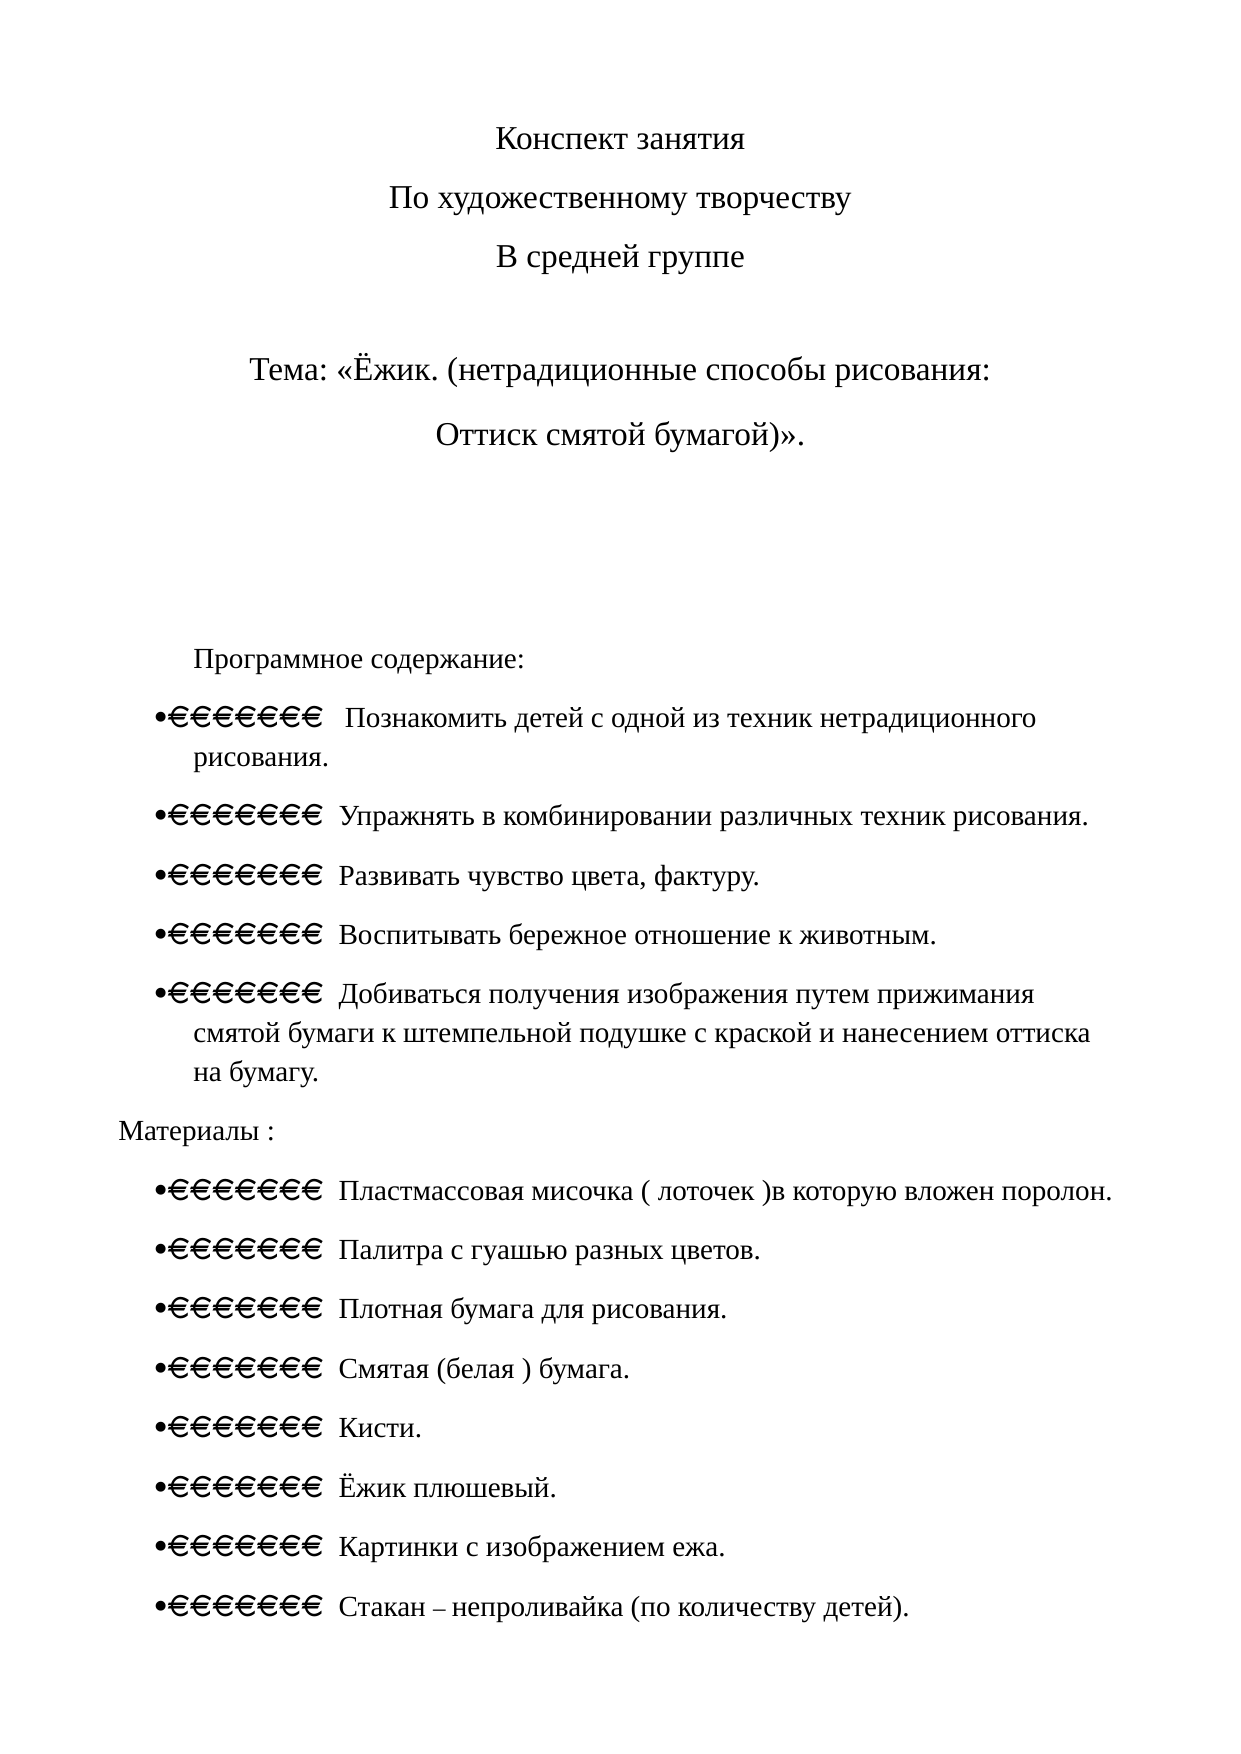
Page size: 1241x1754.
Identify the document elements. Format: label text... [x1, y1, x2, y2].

text В средней группе [118, 236, 1122, 275]
text Программное содержание: [193, 641, 1122, 674]
text · Развивать чувство цвета, фактуру. [156, 858, 1122, 891]
text · Кисти. [156, 1411, 1122, 1444]
text Конспект занятия [118, 118, 1122, 156]
text Оттиск смятой бумагой)». [118, 414, 1122, 453]
text · Пластмассовая мисочка ( лоточек )в которую вложен поролон. [156, 1173, 1122, 1206]
text Материалы : [118, 1113, 1122, 1147]
text По художественному творчеству [118, 177, 1122, 216]
text · Воспитывать бережное отношение к животным. [156, 917, 1122, 951]
text · Добиваться получения изображения путем прижимания смятой бумаги к штемпельной подушке с краской и нанесением оттиска на бумагу. [156, 977, 1122, 1087]
text · Смятая (белая ) бумага. [156, 1351, 1122, 1385]
text · Познакомить детей с одной из техник нетрадиционного рисования. [156, 700, 1122, 772]
text · Картинки с изображением ежа. [156, 1529, 1122, 1563]
text · Упражнять в комбинировании различных техник рисования. [156, 798, 1122, 832]
text · Плотная бумага для рисования. [156, 1292, 1122, 1325]
text · Ёжик плюшевый. [156, 1470, 1122, 1504]
text · Стакан – непроливайка (по количеству детей). [156, 1589, 1122, 1623]
text · Палитра с гуашью разных цветов. [156, 1232, 1122, 1266]
text Тема: «Ёжик. (нетрадиционные способы рисования: [118, 349, 1122, 388]
